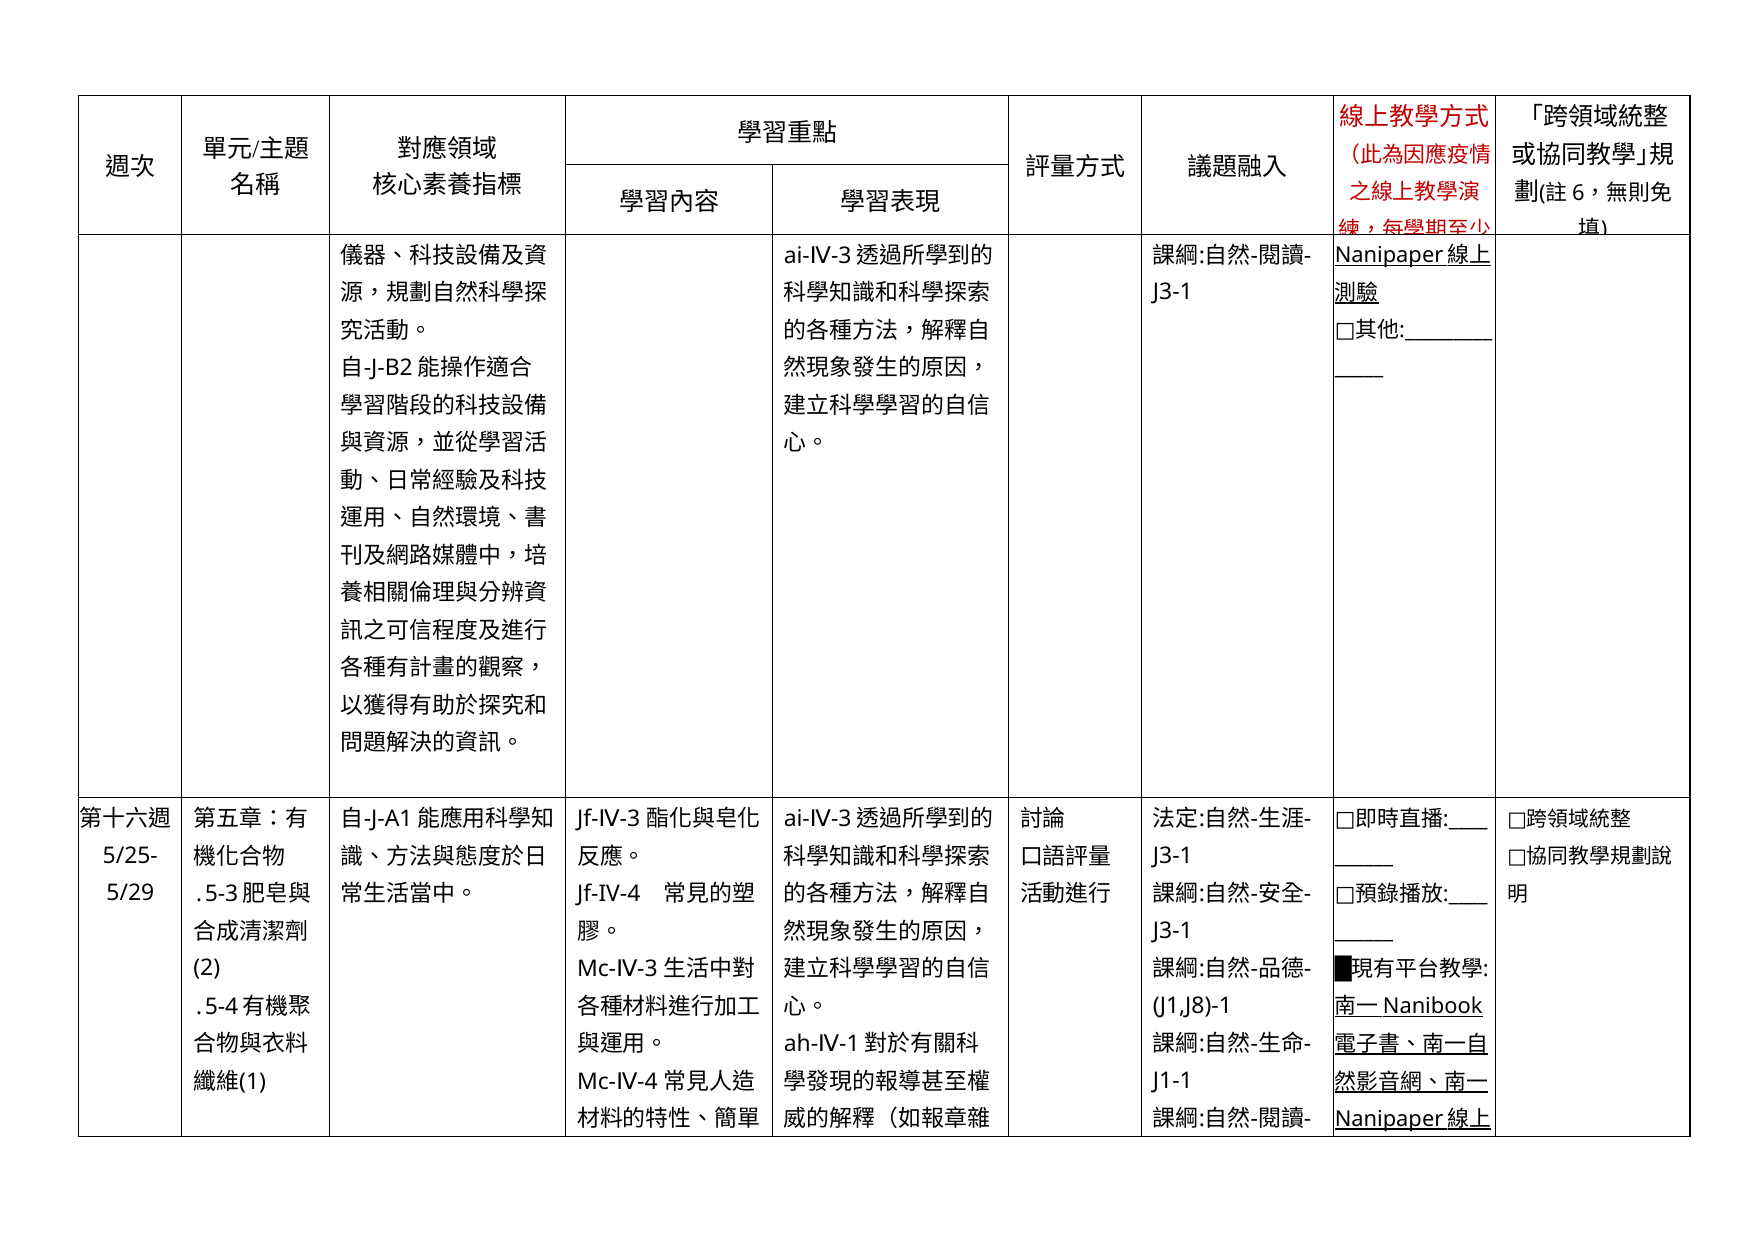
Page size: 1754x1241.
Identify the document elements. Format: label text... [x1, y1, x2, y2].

table_header 線上教學方式 （此為因應疫情之線上教學演練，每學期至少實施3次，請見註5） [1334, 96, 1495, 234]
table_cell □即時直播:__________ □預錄播放:__________ █現有平台教學: 南一Nanibook電子書、南一自然影音網、南一Nanipaper線上 [1334, 798, 1495, 1136]
table_cell ai-Ⅳ-3透過所學到的科學知識和科學探索的各種方法，解釋自然現象發生的原因，建立科學學習的自信心。 [773, 235, 1008, 797]
table_header 週次 [79, 96, 181, 234]
table_header 「跨領域統整或協同教學｣規劃(註6，無則免填) [1496, 96, 1689, 234]
table_cell 課綱:自然-閱讀-J3-1 [1142, 235, 1333, 797]
table_cell 學習表現 [773, 165, 1008, 234]
table_header 單元/主題名稱 [182, 96, 329, 234]
table_cell ai-Ⅳ-3透過所學到的科學知識和科學探索的各種方法，解釋自然現象發生的原因，建立科學學習的自信心。 ah-Ⅳ-1對於有關科學發現的報導甚至權威的解釋（如報章雜 [773, 798, 1008, 1136]
table_cell 自-J-A1能應用科學知識、方法與態度於日常生活當中。 [330, 798, 565, 1136]
table_cell 儀器、科技設備及資源，規劃自然科學探究活動。 自-J-B2能操作適合學習階段的科技設備與資源，並從學習活動、日常經驗及科技運用、自然環境、書刊及網路媒體中，培養相關倫理與分辨資訊之可信程度及進行各種有計畫的觀察，以獲得有助於探究和問題解決的資訊。 [330, 235, 565, 797]
table_cell [182, 235, 329, 797]
table_cell Jf-Ⅳ-3 酯化與皂化反應。 Jf-IV-4 常見的塑膠。 Mc-Ⅳ-3 生活中對各種材料進行加工與運用。 Mc-Ⅳ-4 常見人造材料的特性、簡單 [566, 798, 772, 1136]
table_header 評量方式 [1009, 96, 1141, 234]
table_header 學習重點 [566, 96, 1008, 164]
table_cell [1496, 235, 1689, 797]
table_cell 討論 口語評量 活動進行 [1009, 798, 1141, 1136]
table_cell Nanipaper線上測驗 □其他:______________ [1334, 235, 1495, 797]
table_cell [79, 235, 181, 797]
table_cell □跨領域統整 □協同教學規劃說明 [1496, 798, 1689, 1136]
table_cell [1009, 235, 1141, 797]
table_cell 學習內容 [566, 165, 772, 234]
table_header 議題融入 [1142, 96, 1333, 234]
table_header 對應領域 核心素養指標 [330, 96, 565, 234]
table_cell 第五章：有機化合物 ․5-3肥皂與合成清潔劑(2) ․5-4有機聚合物與衣料纖維(1) [182, 798, 329, 1136]
table_cell 第十六週 5/25-5/29 [79, 798, 181, 1136]
table_cell [566, 235, 772, 797]
table_cell 法定:自然-生涯-J3-1 課綱:自然-安全-J3-1 課綱:自然-品德-(J1,J8)-1 課綱:自然-生命-J1-1 課綱:自然-閱讀- [1142, 798, 1333, 1136]
